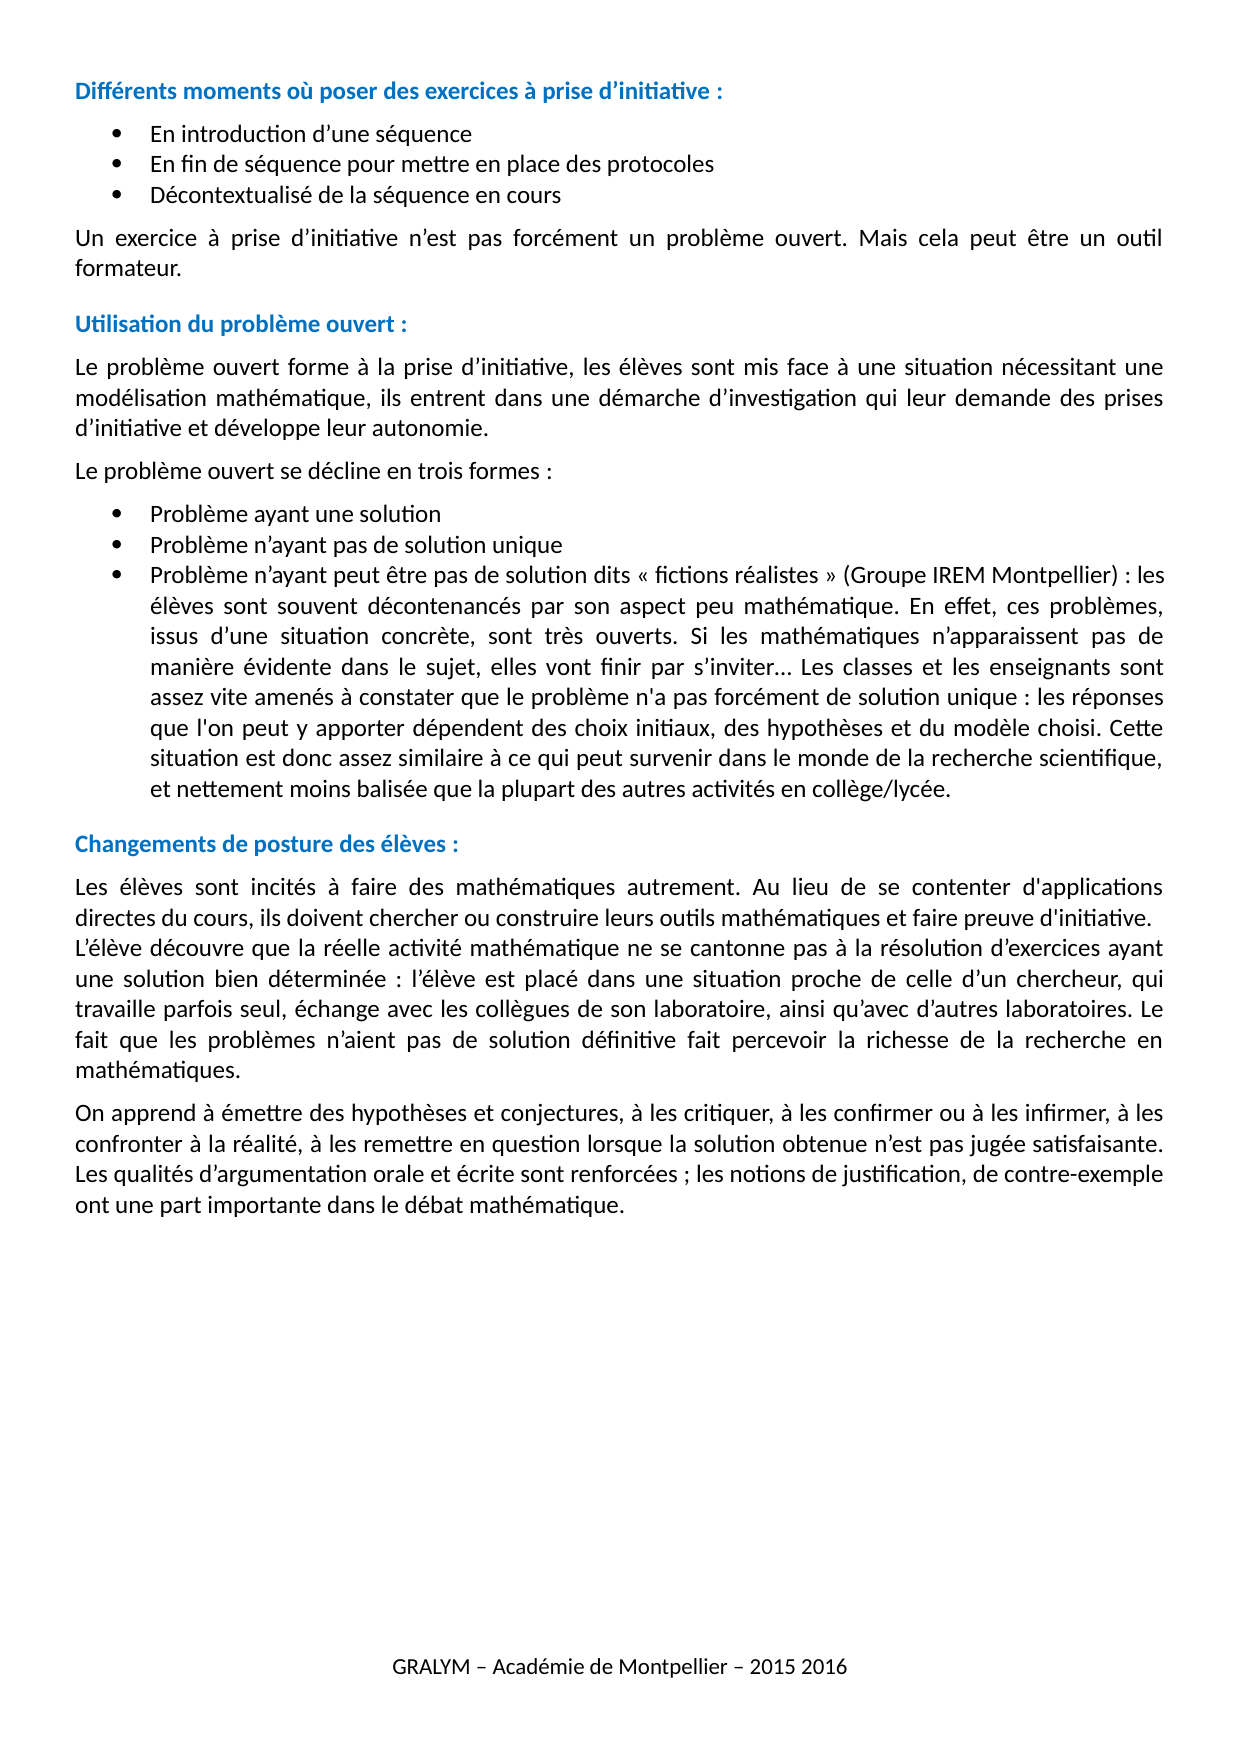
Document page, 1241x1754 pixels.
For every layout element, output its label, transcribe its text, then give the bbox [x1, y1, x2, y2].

text L’élève découvre que la réelle activité mathématique ne se cantonne pas à la résolution d’exercices ayant une solution bien déterminée : l’élève est placé dans une situation proche de celle d’un chercheur, qui travaille parfois seul, échange avec les collègues de son laboratoire, ainsi qu’avec d’autres laboratoires. Le fait que les problèmes n’aient pas de solution définitive fait percevoir la richesse de la recherche en mathématiques. [75, 932, 1165, 1085]
text Un exercice à prise d’initiative n’est pas forcément un problème ouvert. Mais cela peut être un outil formateur. [75, 222, 1165, 283]
list Décontextualisé de la séquence en cours [112, 179, 1165, 209]
list Problème n’ayant peut être pas de solution dits « fictions réalistes » (Groupe IREM Montpellier) : les élèves sont souvent décontenancés par son aspect peu mathématique. En effet, ces problèmes, issus d’une situation concrète, sont très ouverts. Si les mathématiques n’apparaissent pas de manière évidente dans le sujet, elles vont finir par s’inviter… Les classes et les enseignants sont assez vite amenés à constater que le problème n'a pas forcément de solution unique : les réponses que l'on peut y apporter dépendent des choix initiaux, des hypothèses et du modèle choisi. Cette situation est donc assez similaire à ce qui peut survenir dans le monde de la recherche scientifique, et nettement moins balisée que la plupart des autres activités en collège/lycée. [112, 559, 1165, 803]
text Le problème ouvert se décline en trois formes : [75, 455, 1165, 486]
text Les élèves sont incités à faire des mathématiques autrement. Au lieu de se contenter d'applications directes du cours, ils doivent chercher ou construire leurs outils mathématiques et faire preuve d'initiative. [75, 871, 1165, 932]
list En fin de séquence pour mettre en place des protocoles [112, 148, 1165, 179]
text Changements de posture des élèves : [75, 828, 1165, 859]
list Problème ayant une solution [112, 498, 1165, 529]
text Utilisation du problème ouvert : [75, 308, 1165, 339]
text On apprend à émettre des hypothèses et conjectures, à les critiquer, à les confirmer ou à les infirmer, à les confronter à la réalité, à les remettre en question lorsque la solution obtenue n’est pas jugée satisfaisante. Les qualités d’argumentation orale et écrite sont renforcées ; les notions de justification, de contre-exemple ont une part importante dans le débat mathématique. [75, 1098, 1165, 1220]
list Problème n’ayant pas de solution unique [112, 529, 1165, 559]
list En introduction d’une séquence [112, 118, 1165, 148]
text Différents moments où poser des exercices à prise d’initiative : [75, 75, 1165, 106]
text Le problème ouvert forme à la prise d’initiative, les élèves sont mis face à une situation nécessitant une modélisation mathématique, ils entrent dans une démarche d’investigation qui leur demande des prises d’initiative et développe leur autonomie. [75, 351, 1165, 443]
